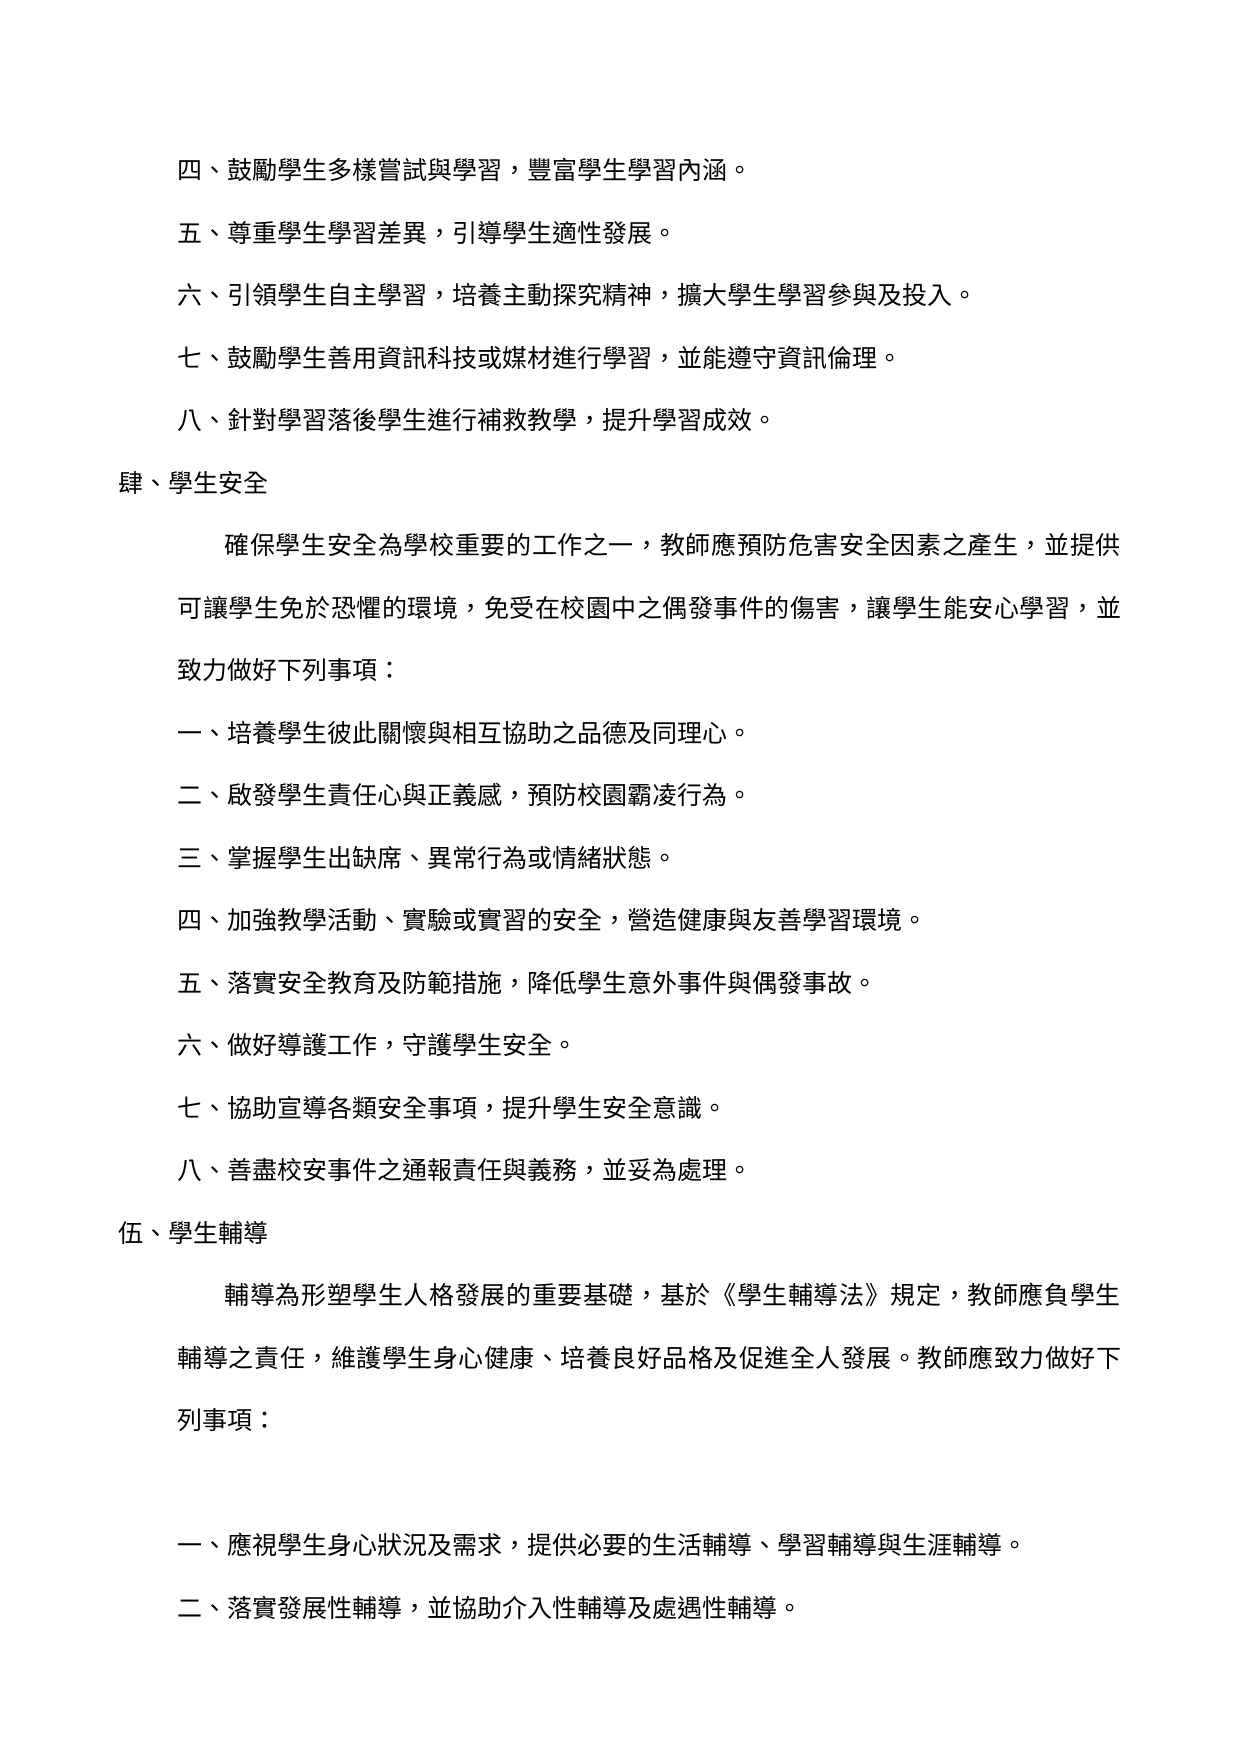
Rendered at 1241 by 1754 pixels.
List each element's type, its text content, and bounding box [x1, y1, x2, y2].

text 七、協助宣導各類安全事項，提升學生安全意識。 [178, 1064, 1122, 1127]
text 八、針對學習落後學生進行補救教學，提升學習成效。 [178, 377, 1122, 439]
text 肆、學生安全 [118, 439, 1122, 502]
text 伍、學生輔導 [118, 1189, 1122, 1252]
text 二、啟發學生責任心與正義感，預防校園霸凌行為。 [178, 752, 1122, 814]
text 六、做好導護工作，守護學生安全。 [178, 1002, 1122, 1064]
text 一、培養學生彼此關懷與相互協助之品德及同理心。 [178, 689, 1122, 752]
text 八、善盡校安事件之通報責任與義務，並妥為處理。 [178, 1127, 1122, 1189]
text 七、鼓勵學生善用資訊科技或媒材進行學習，並能遵守資訊倫理。 [178, 314, 1122, 377]
text 五、落實安全教育及防範措施，降低學生意外事件與偶發事故。 [178, 939, 1122, 1002]
text 確保學生安全為學校重要的工作之一，教師應預防危害安全因素之產生，並提供可讓學生免於恐懼的環境，免受在校園中之偶發事件的傷害，讓學生能安心學習，並致力做好下列事項： [178, 502, 1122, 689]
text 二、落實發展性輔導，並協助介入性輔導及處遇性輔導。 [178, 1564, 1122, 1627]
text 三、掌握學生出缺席、異常行為或情緒狀態。 [178, 814, 1122, 877]
text 一、應視學生身心狀況及需求，提供必要的生活輔導、學習輔導與生涯輔導。 [178, 1502, 1122, 1564]
text 五、尊重學生學習差異，引導學生適性發展。 [178, 189, 1122, 252]
text 四、鼓勵學生多樣嘗試與學習，豐富學生學習內涵。 [178, 127, 1122, 189]
text 輔導為形塑學生人格發展的重要基礎，基於《學生輔導法》規定，教師應負學生輔導之責任，維護學生身心健康、培養良好品格及促進全人發展。教師應致力做好下列事項： [178, 1252, 1122, 1439]
text 四、加強教學活動、實驗或實習的安全，營造健康與友善學習環境。 [178, 877, 1122, 939]
text 六、引領學生自主學習，培養主動探究精神，擴大學生學習參與及投入。 [178, 252, 1122, 314]
